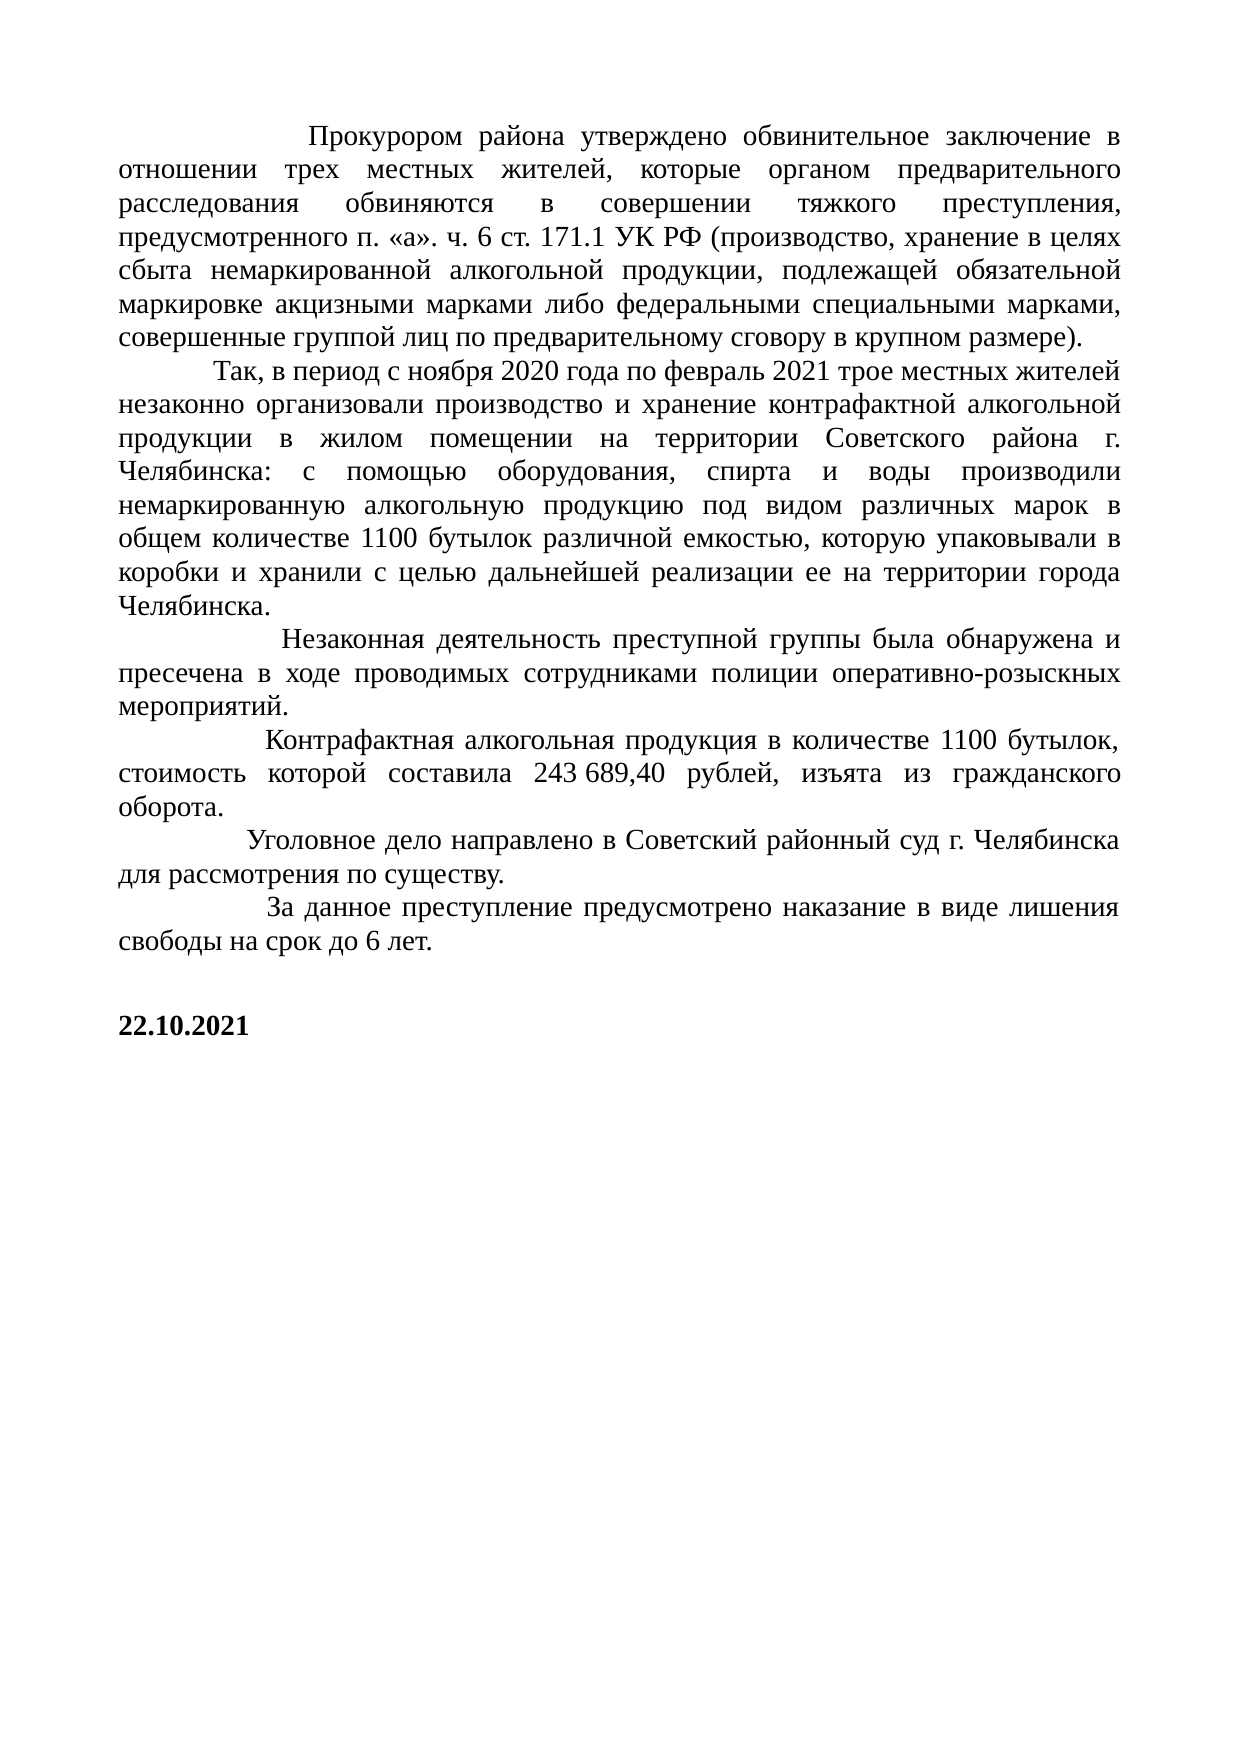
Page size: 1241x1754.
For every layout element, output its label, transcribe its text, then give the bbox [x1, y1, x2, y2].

text Так, в период с ноября 2020 года по февраль 2021 трое местных жителей незаконно организовали производство и хранение контрафактной алкогольной продукции в жилом помещении на территории Советского района г. Челябинска: с помощью оборудования, спирта и воды производили немаркированную алкогольную продукцию под видом различных марок в общем количестве 1100 бутылок различной емкостью, которую упаковывали в коробки и хранили с целью дальнейшей реализации ее на территории города Челябинска. [118, 353, 1122, 621]
text Незаконная деятельность преступной группы была обнаружена и пресечена в ходе проводимых сотрудниками полиции оперативно-розыскных мероприятий. [118, 621, 1122, 722]
text Уголовное дело направлено в Советский районный суд г. Челябинска для рассмотрения по существу. [118, 822, 1122, 889]
text 22.10.2021 [118, 1015, 1122, 1040]
text Прокурором района утверждено обвинительное заключение в отношении трех местных жителей, которые органом предварительного расследования обвиняются в совершении тяжкого преступления, предусмотренного п. «а». ч. 6 ст. 171.1 УК РФ (производство, хранение в целях сбыта немаркированной алкогольной продукции, подлежащей обязательной маркировке акцизными марками либо федеральными специальными марками, совершенные группой лиц по предварительному сговору в крупном размере). [118, 118, 1122, 353]
text За данное преступление предусмотрено наказание в виде лишения свободы на срок до 6 лет. [118, 889, 1122, 957]
text Контрафактная алкогольная продукция в количестве 1100 бутылок, стоимость которой составила 243 689,40 рублей, изъята из гражданского оборота. [118, 722, 1122, 822]
